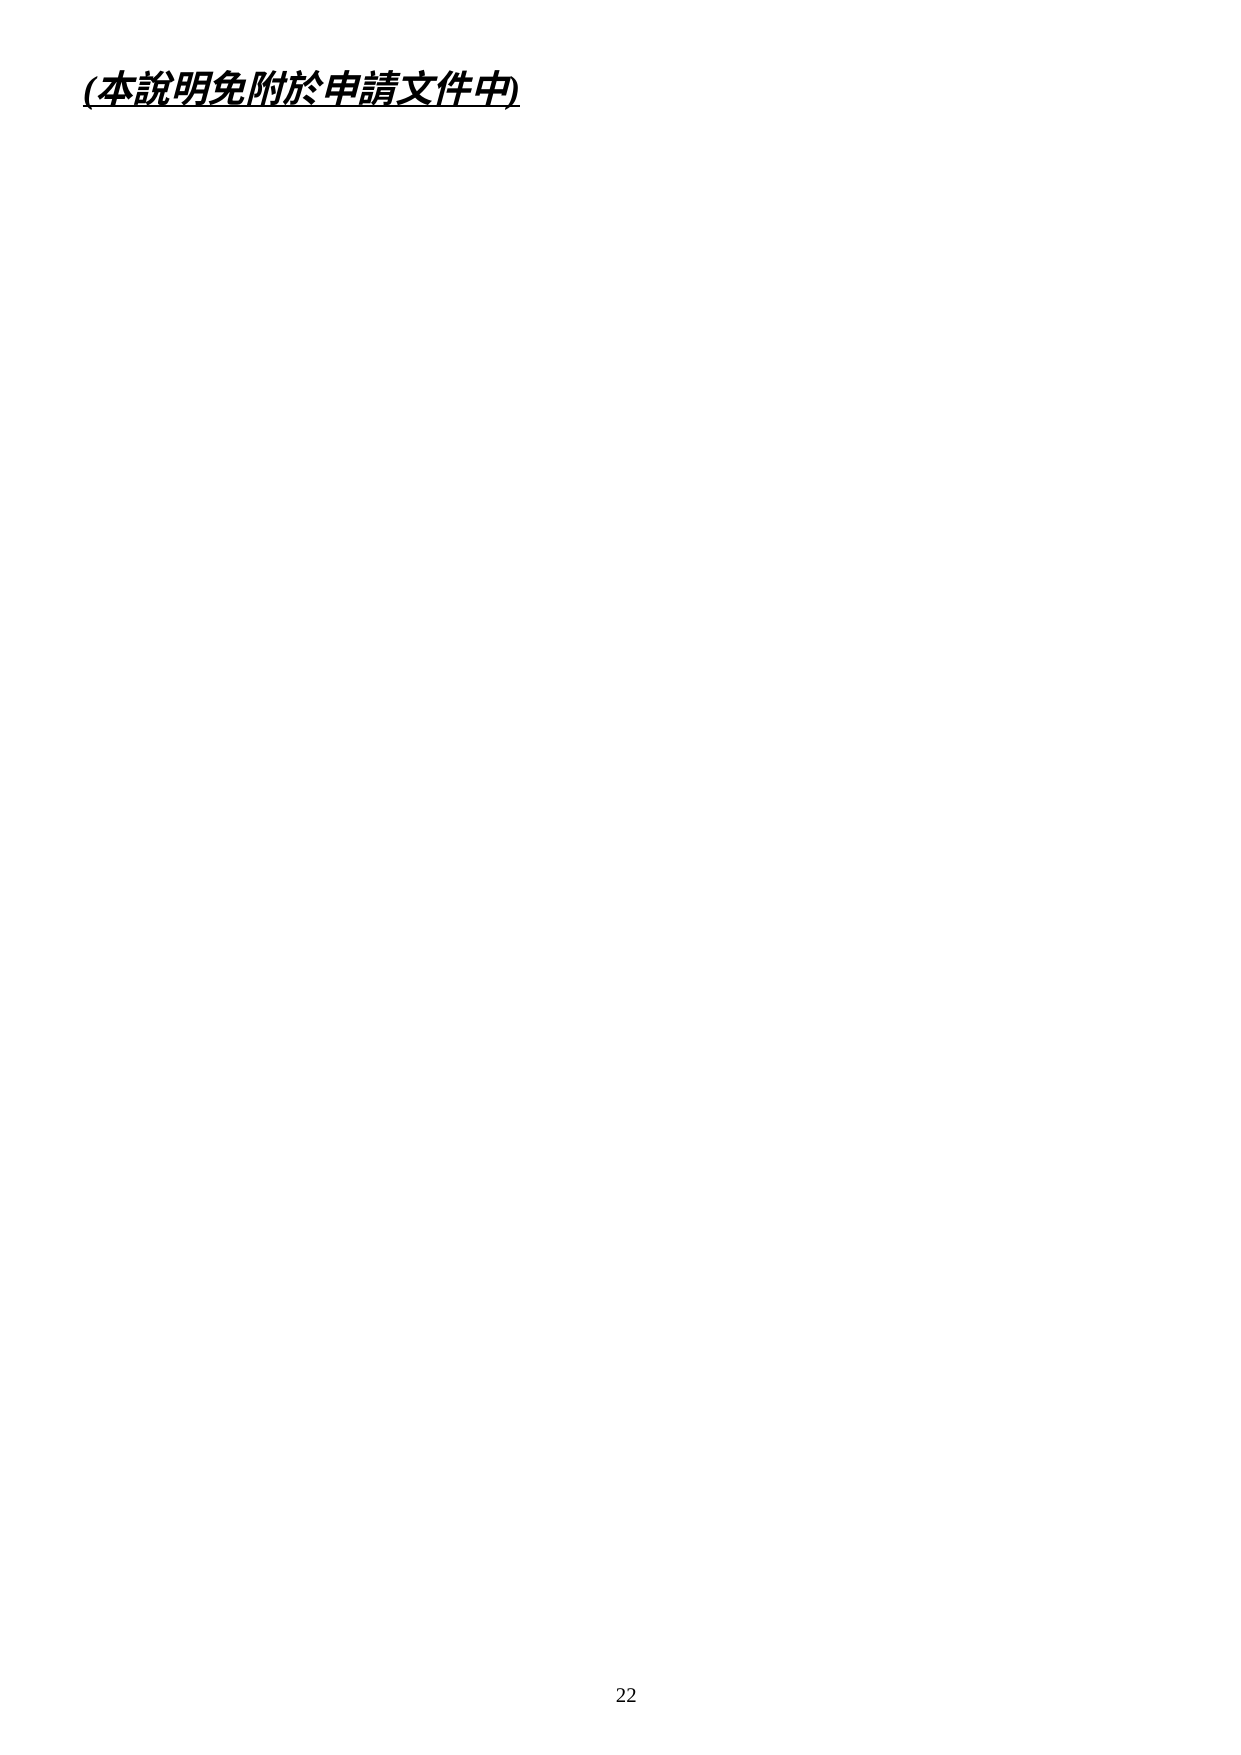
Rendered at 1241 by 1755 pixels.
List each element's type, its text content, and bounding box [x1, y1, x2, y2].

text (本說明免附於申請文件中) [83, 59, 1169, 113]
